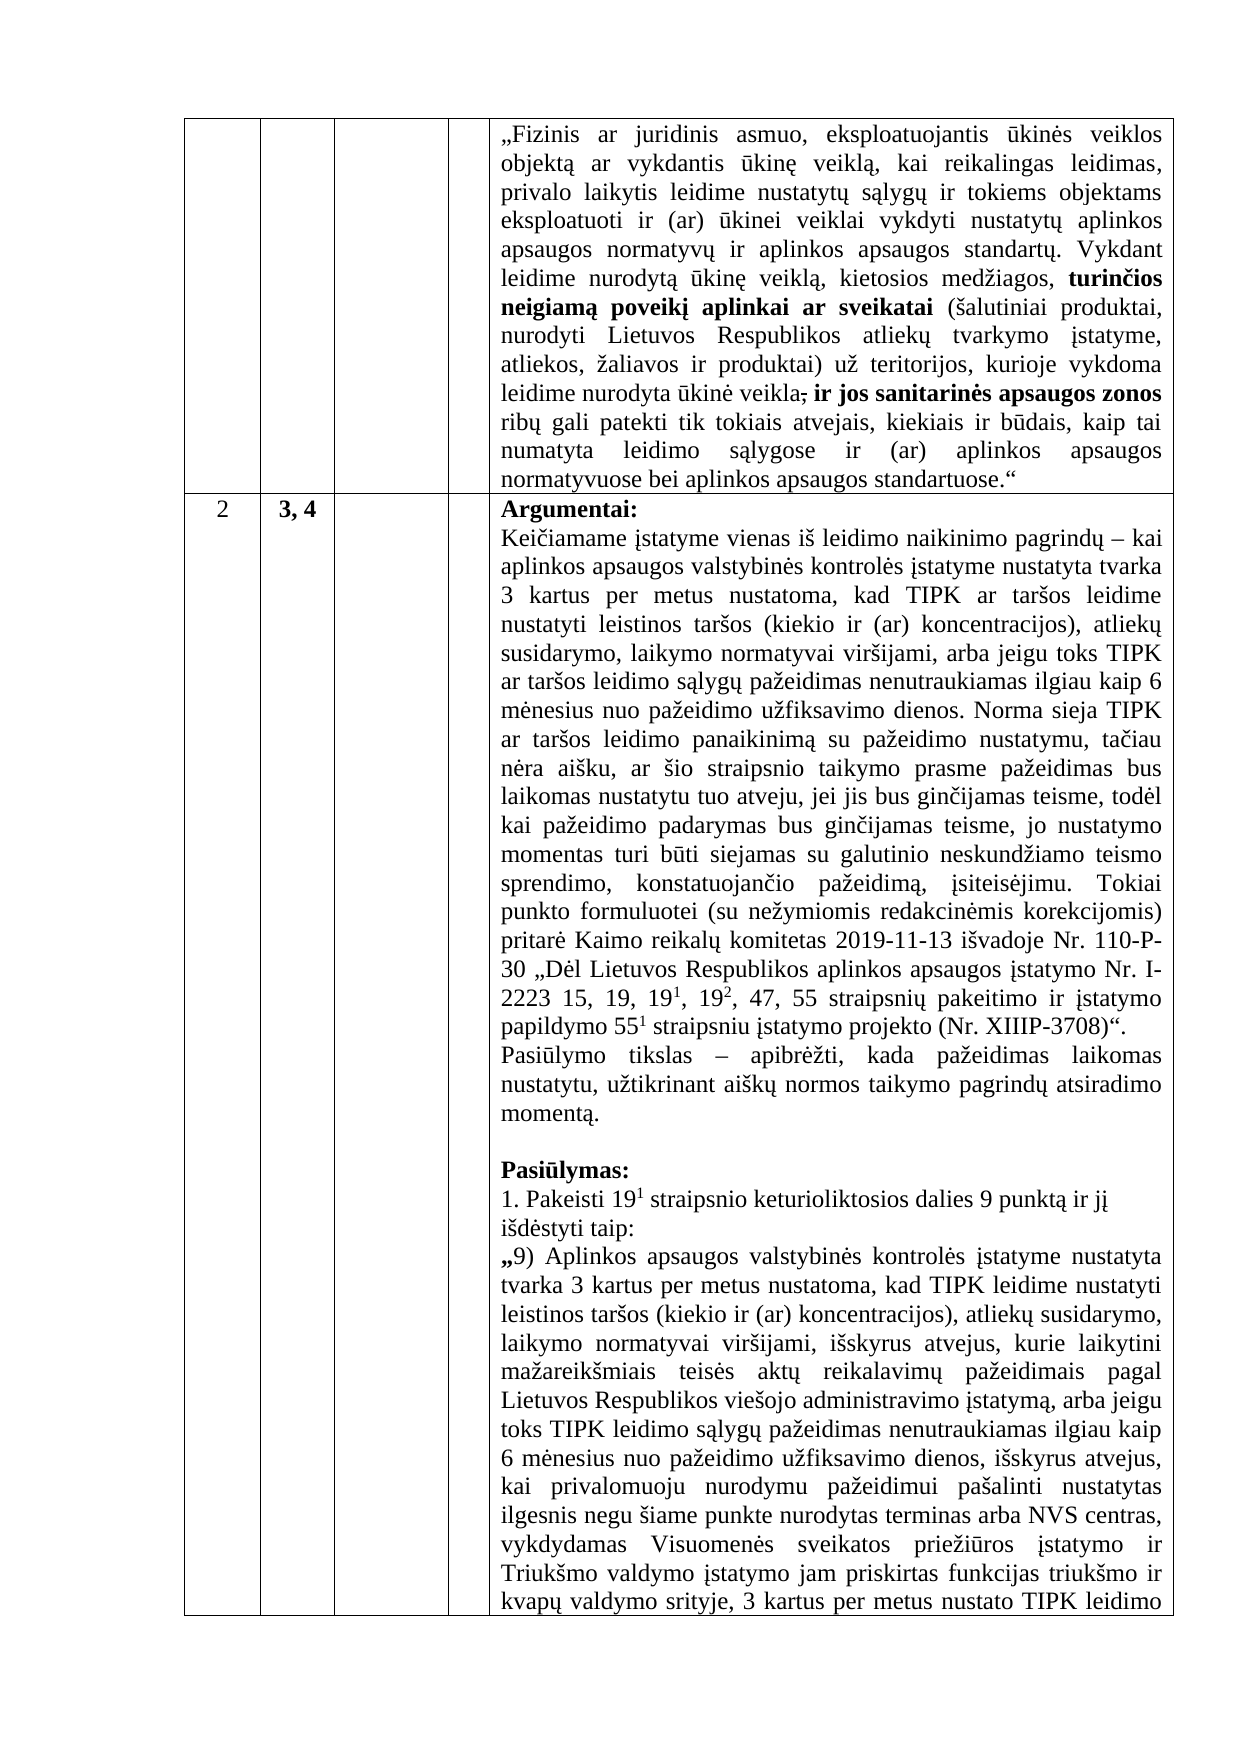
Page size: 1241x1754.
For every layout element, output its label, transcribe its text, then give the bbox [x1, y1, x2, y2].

table_cell [335, 494, 448, 1615]
table_cell Argumentai: Keičiamame įstatyme vienas iš leidimo naikinimo pagrindų – kai aplinkos apsaugos valstybinės kontrolės įstatyme nustatyta tvarka 3 kartus per metus nustatoma, kad TIPK ar taršos leidime nustatyti leistinos taršos (kiekio ir (ar) koncentracijos), atliekų susidarymo, laikymo normatyvai viršijami, arba jeigu toks TIPK ar taršos leidimo sąlygų pažeidimas nenutraukiamas ilgiau kaip 6 mėnesius nuo pažeidimo užfiksavimo dienos. Norma sieja TIPK ar taršos leidimo panaikinimą su pažeidimo nustatymu, tačiau nėra aišku, ar šio straipsnio taikymo prasme pažeidimas bus laikomas nustatytu tuo atveju, jei jis bus ginčijamas teisme, todėl kai pažeidimo padarymas bus ginčijamas teisme, jo nustatymo momentas turi būti siejamas su galutinio neskundžiamo teismo sprendimo, konstatuojančio pažeidimą, įsiteisėjimu. Tokiai punkto formuluotei (su nežymiomis redakcinėmis korekcijomis) pritarė Kaimo reikalų komitetas 2019-11-13 išvadoje Nr. 110-P-30 „Dėl Lietuvos Respublikos aplinkos apsaugos įstatymo Nr. I-2223 15, 19, 191, 192, 47, 55 straipsnių pakeitimo ir įstatymo papildymo 551 straipsniu įstatymo projekto (Nr. XIIIP-3708)“. Pasiūlymo tikslas – apibrėžti, kada pažeidimas laikomas nustatytu, užtikrinant aiškų normos taikymo pagrindų atsiradimo momentą. Pasiūlymas: 1. Pakeisti 191 straipsnio keturioliktosios dalies 9 punktą ir jį išdėstyti taip: „9) Aplinkos apsaugos valstybinės kontrolės įstatyme nustatyta tvarka 3 kartus per metus nustatoma, kad TIPK leidime nustatyti leistinos taršos (kiekio ir (ar) koncentracijos), atliekų susidarymo, laikymo normatyvai viršijami, išskyrus atvejus, kurie laikytini mažareikšmiais teisės aktų reikalavimų pažeidimais pagal Lietuvos Respublikos viešojo administravimo įstatymą, arba jeigu toks TIPK leidimo sąlygų pažeidimas nenutraukiamas ilgiau kaip 6 mėnesius nuo pažeidimo užfiksavimo dienos, išskyrus atvejus, kai privalomuoju nurodymu pažeidimui pašalinti nustatytas ilgesnis negu šiame punkte nurodytas terminas arba NVS centras, vykdydamas Visuomenės sveikatos priežiūros įstatymo ir Triukšmo valdymo įstatymo jam priskirtas funkcijas triukšmo ir kvapų valdymo srityje, 3 kartus per metus nustato TIPK leidimo [490, 494, 1173, 1615]
table_cell 2 [185, 494, 260, 1615]
table_cell [185, 119, 260, 493]
table_cell [335, 119, 448, 493]
table_cell [261, 119, 334, 493]
table_cell 3, 4 [261, 494, 334, 1615]
table_cell [449, 494, 489, 1615]
table_cell [449, 119, 489, 493]
table_cell „Fizinis ar juridinis asmuo, eksploatuojantis ūkinės veiklos objektą ar vykdantis ūkinę veiklą, kai reikalingas leidimas, privalo laikytis leidime nustatytų sąlygų ir tokiems objektams eksploatuoti ir (ar) ūkinei veiklai vykdyti nustatytų aplinkos apsaugos normatyvų ir aplinkos apsaugos standartų. Vykdant leidime nurodytą ūkinę veiklą, kietosios medžiagos, turinčios neigiamą poveikį aplinkai ar sveikatai (šalutiniai produktai, nurodyti Lietuvos Respublikos atliekų tvarkymo įstatyme, atliekos, žaliavos ir produktai) už teritorijos, kurioje vykdoma leidime nurodyta ūkinė veikla, ir jos sanitarinės apsaugos zonos ribų gali patekti tik tokiais atvejais, kiekiais ir būdais, kaip tai numatyta leidimo sąlygose ir (ar) aplinkos apsaugos normatyvuose bei aplinkos apsaugos standartuose.“ [490, 119, 1173, 493]
